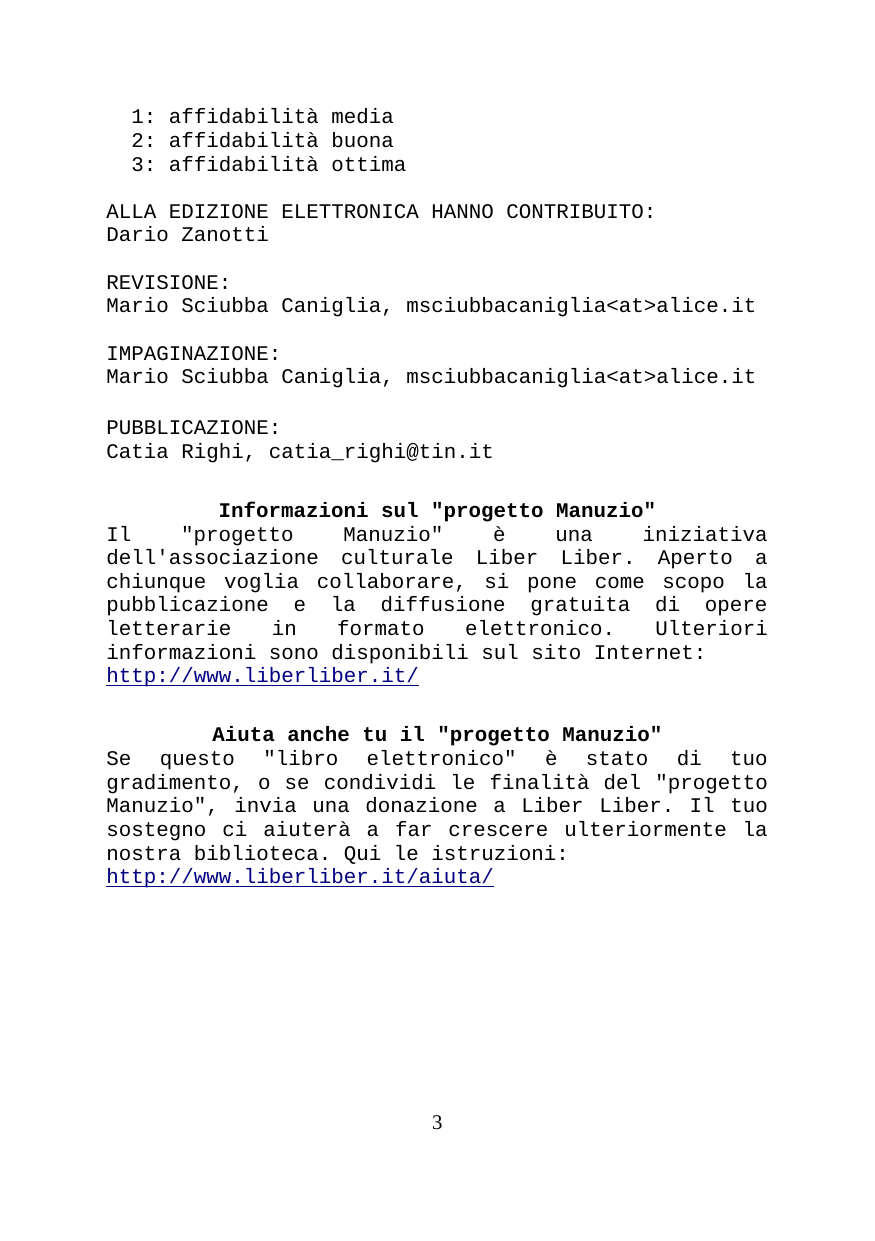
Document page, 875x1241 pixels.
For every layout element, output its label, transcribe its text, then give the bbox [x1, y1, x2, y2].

text Dario Zanotti [106, 224, 768, 248]
text 1: affidabilità media [106, 106, 768, 130]
text Informazioni sul "progetto Manuzio" [106, 500, 768, 523]
text Mario Sciubba Caniglia, msciubbacaniglia<at>alice.it [106, 366, 768, 390]
text PUBBLICAZIONE: [106, 417, 768, 441]
text REVISIONE: [106, 272, 768, 295]
text 2: affidabilità buona [106, 130, 768, 153]
text IMPAGINAZIONE: [106, 343, 768, 366]
text ALLA EDIZIONE ELETTRONICA HANNO CONTRIBUITO: [106, 201, 768, 224]
text http://www.liberliber.it/ [106, 665, 768, 689]
text http://www.liberliber.it/aiuta/ [106, 866, 768, 890]
text Mario Sciubba Caniglia, msciubbacaniglia<at>alice.it [106, 295, 768, 319]
text 3: affidabilità ottima [106, 153, 768, 177]
text Il "progetto Manuzio" è una iniziativa dell'associazione culturale Liber Liber. Aperto a chiunque voglia collaborare, si pone come scopo la pubblicazione e la diffusione gratuita di opere letterarie in formato elettronico. Ulteriori informazioni sono disponibili sul sito Internet: [106, 523, 768, 665]
text Catia Righi, catia_righi@tin.it [106, 441, 768, 464]
text Aiuta anche tu il "progetto Manuzio" [106, 724, 768, 748]
text Se questo "libro elettronico" è stato di tuo gradimento, o se condividi le finalità del "progetto Manuzio", invia una donazione a Liber Liber. Il tuo sostegno ci aiuterà a far crescere ulteriormente la nostra biblioteca. Qui le istruzioni: [106, 748, 768, 866]
